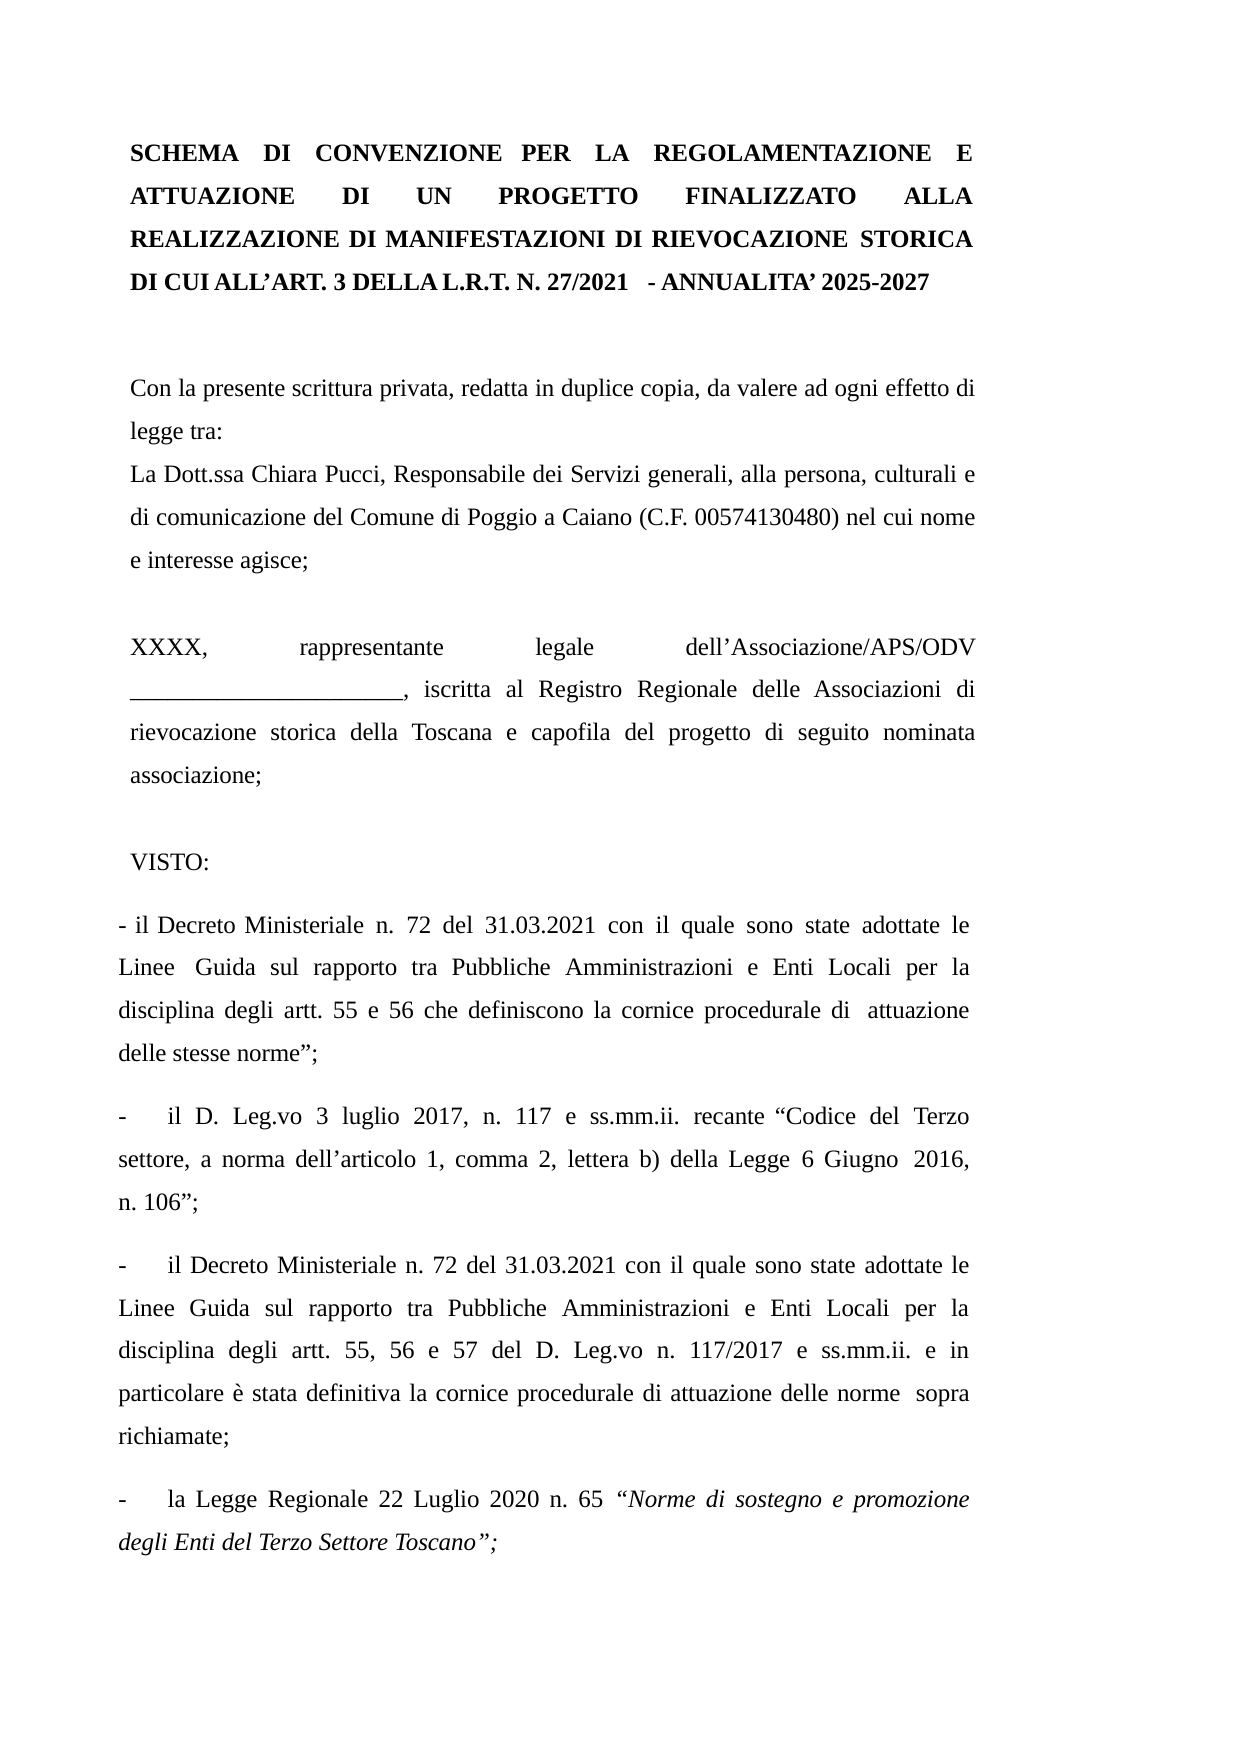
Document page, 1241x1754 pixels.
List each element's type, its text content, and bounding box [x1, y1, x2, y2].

list il Decreto Ministeriale n. 72 del 31.03.2021 con il quale sono state adottate le Linee Guida sul rapporto tra Pubbliche Amministrazioni e Enti Locali per la disciplina degli artt. 55, 56 e 57 del D. Leg.vo n. 117/2017 e ss.mm.ii. e in particolare è stata definitiva la cornice procedurale di attuazione delle norme sopra richiamate; [118, 1250, 969, 1450]
subtitle SCHEMA DI CONVENZIONE PER LA REGOLAMENTAZIONE E ATTUAZIONE DI UN PROGETTO FINALIZZATO ALLA REALIZZAZIONE DI MANIFESTAZIONI DI RIEVOCAZIONE STORICA DI CUI ALL’ART. 3 DELLA L.R.T. N. 27/2021 - ANNUALITA’ 2025-2027 [130, 138, 973, 296]
text XXXX, rappresentante legale dell’Associazione/APS/ODV ______________________, iscritta al Registro Regionale delle Associazioni di rievocazione storica della Toscana e capofila del progetto di seguito nominata associazione; [130, 632, 976, 789]
list la Legge Regionale 22 Luglio 2020 n. 65 “Norme di sostegno e promozione degli Enti del Terzo Settore Toscano”; [118, 1484, 969, 1556]
text Con la presente scrittura privata, redatta in duplice copia, da valere ad ogni effetto di legge tra: [130, 373, 976, 445]
list - il Decreto Ministeriale n. 72 del 31.03.2021 con il quale sono state adottate le Linee Guida sul rapporto tra Pubbliche Amministrazioni e Enti Locali per la disciplina degli artt. 55 e 56 che definiscono la cornice procedurale di attuazione delle stesse norme”; [118, 910, 969, 1067]
text VISTO: [130, 847, 976, 875]
list il D. Leg.vo 3 luglio 2017, n. 117 e ss.mm.ii. recante “Codice del Terzo settore, a norma dell’articolo 1, comma 2, lettera b) della Legge 6 Giugno 2016, n. 106”; [118, 1101, 969, 1216]
text La Dott.ssa Chiara Pucci, Responsabile dei Servizi generali, alla persona, culturali e di comunicazione del Comune di Poggio a Caiano (C.F. 00574130480) nel cui nome e interesse agisce; [130, 459, 976, 574]
